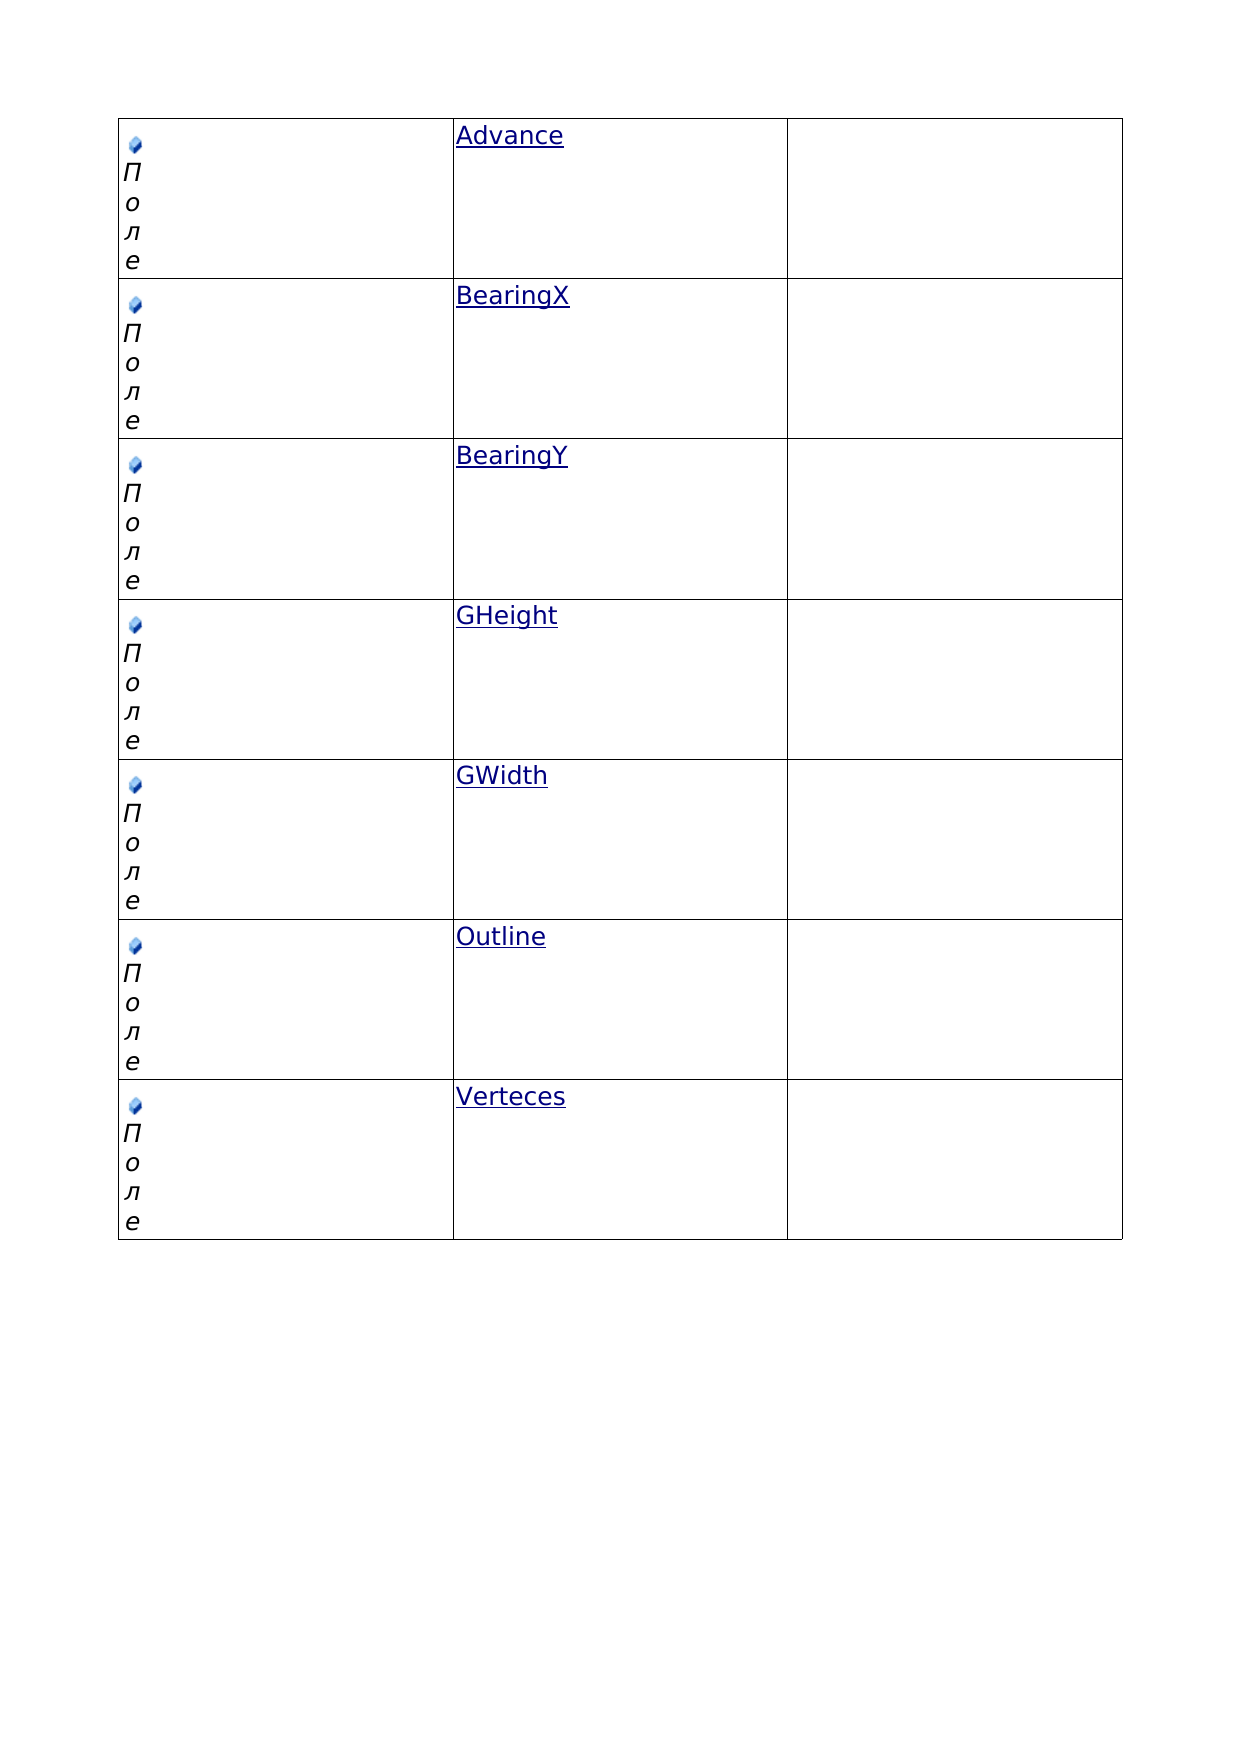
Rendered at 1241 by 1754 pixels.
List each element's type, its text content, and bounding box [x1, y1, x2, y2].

picture [121, 774, 147, 799]
table_cell [119, 1080, 453, 1239]
table_cell GWidth [454, 760, 787, 919]
picture [121, 293, 147, 319]
table_cell GHeight [454, 600, 787, 758]
picture [121, 1094, 147, 1120]
table_cell [788, 1080, 1122, 1239]
table_cell [788, 920, 1122, 1079]
table_cell [788, 439, 1122, 598]
table_cell [788, 279, 1122, 438]
table_cell [788, 119, 1122, 278]
table_cell BearingY [454, 439, 787, 598]
table_cell Outline [454, 920, 787, 1079]
picture [121, 133, 147, 159]
table_cell Advance [454, 119, 787, 278]
picture [121, 453, 147, 479]
table_cell [788, 600, 1122, 758]
table_cell [119, 279, 453, 438]
table_cell BearingX [454, 279, 787, 438]
picture [121, 934, 147, 960]
table_cell Verteces [454, 1080, 787, 1239]
table_cell [119, 439, 453, 598]
table_cell [119, 760, 453, 919]
table_cell [119, 920, 453, 1079]
table_cell [119, 600, 453, 758]
table_cell [788, 760, 1122, 919]
picture [121, 613, 147, 639]
table_cell [119, 119, 453, 278]
